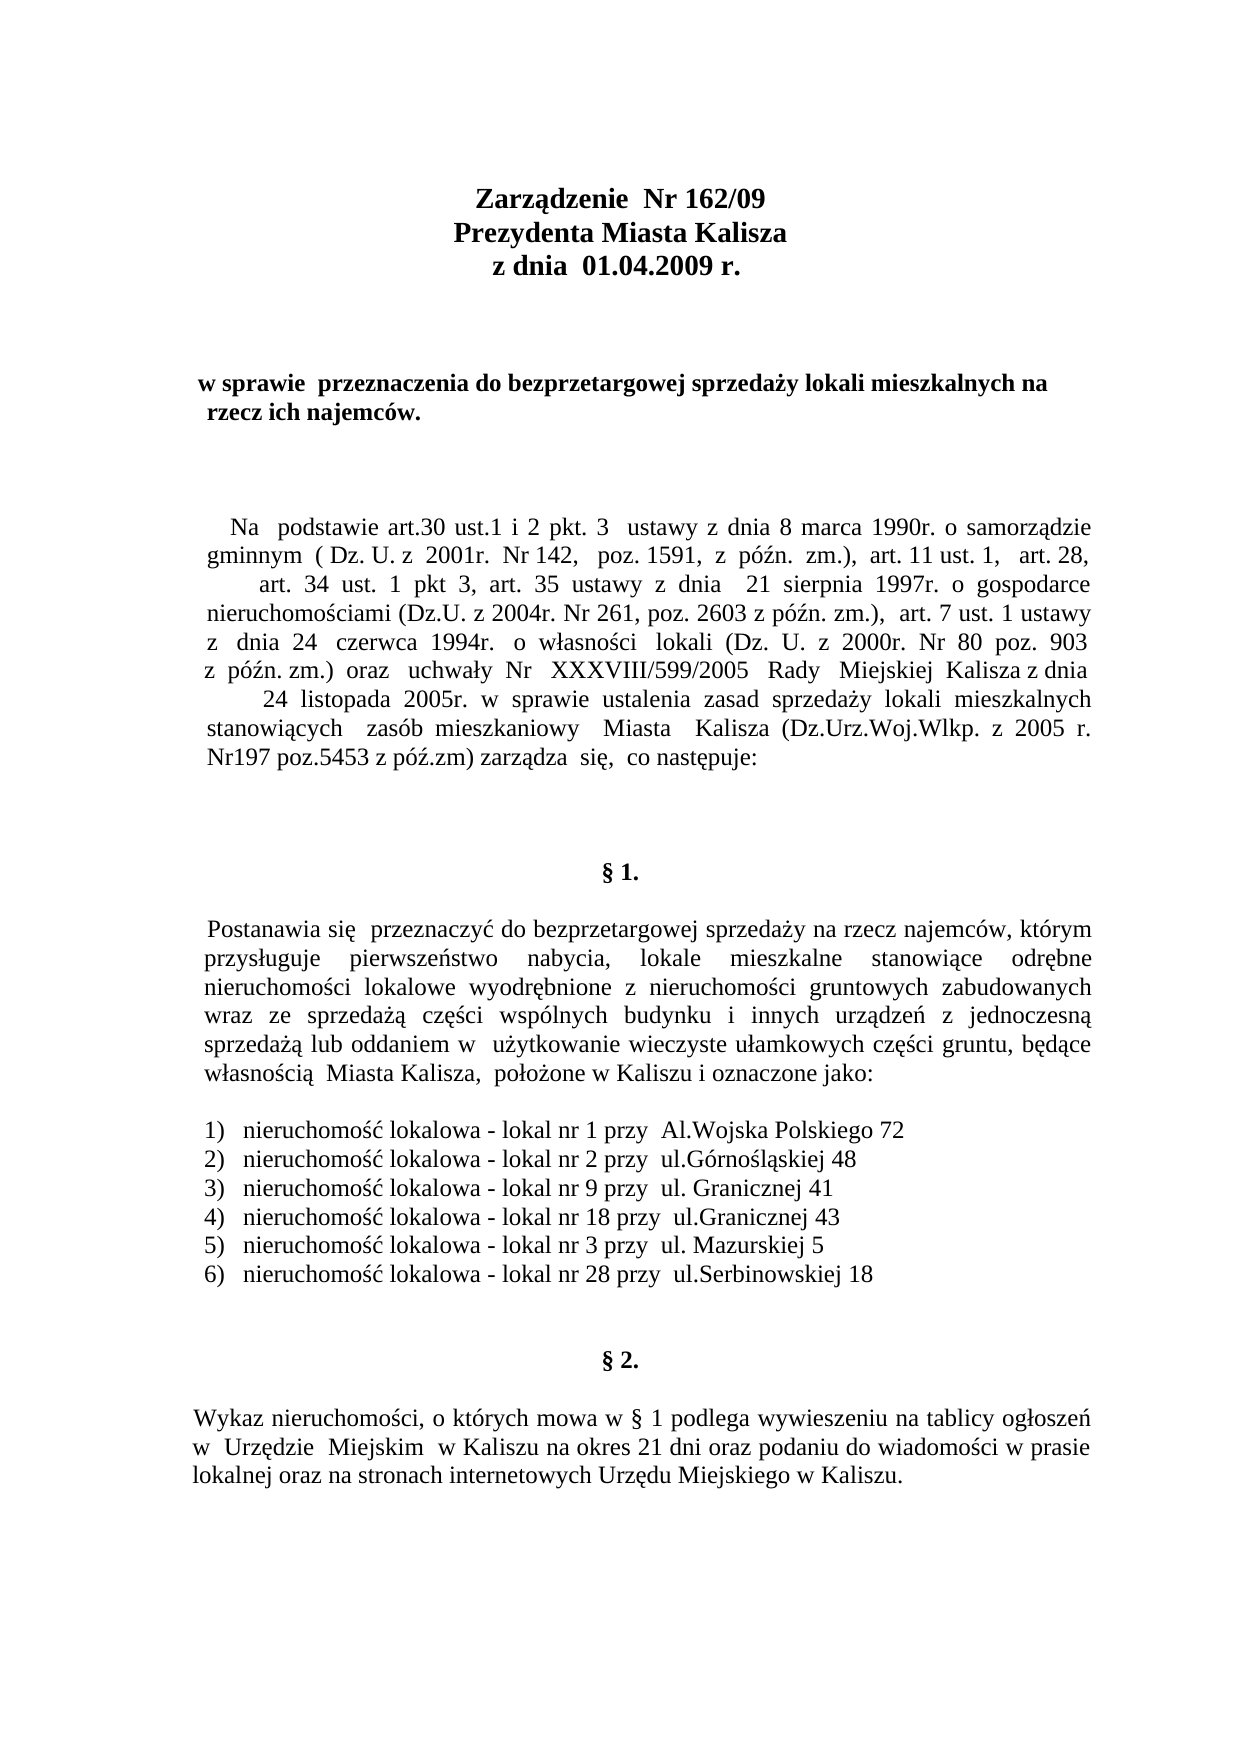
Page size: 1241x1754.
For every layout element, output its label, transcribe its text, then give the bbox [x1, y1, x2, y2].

list nieruchomość lokalowa - lokal nr 1 przy Al.Wojska Polskiego 72 [204, 1116, 1092, 1144]
list nieruchomość lokalowa - lokal nr 3 przy ul. Mazurskiej 5 [204, 1231, 1092, 1259]
list nieruchomość lokalowa - lokal nr 9 przy ul. Granicznej 41 [204, 1173, 1092, 1202]
list nieruchomość lokalowa - lokal nr 28 przy ul.Serbinowskiej 18 [204, 1259, 1092, 1288]
text z późn. zm.) oraz uchwały Nr XXXVIII/599/2005 Rady Miejskiej Kalisza z dnia [148, 656, 1092, 684]
subtitle Prezydenta Miasta Kalisza [148, 215, 1092, 248]
text Postanawia się przeznaczyć do bezprzetargowej sprzedaży na rzecz najemców, którym przysługuje pierwszeństwo nabycia, lokale mieszkalne stanowiące odrębne nieruchomości lokalowe wyodrębnione z nieruchomości gruntowych zabudowanych wraz ze sprzedażą części wspólnych budynku i innych urządzeń z jednoczesną sprzedażą lub oddaniem w użytkowanie wieczyste ułamkowych części gruntu, będące własnością Miasta Kalisza, położone w Kaliszu i oznaczone jako: [185, 914, 1092, 1087]
text Wykaz nieruchomości, o których mowa w § 1 podlega wywieszeniu na tablicy ogłoszeń w Urzędzie Miejskim w Kaliszu na okres 21 dni oraz podaniu do wiadomości w prasie lokalnej oraz na stronach internetowych Urzędu Miejskiego w Kaliszu. [148, 1403, 1092, 1489]
list nieruchomość lokalowa - lokal nr 2 przy ul.Górnośląskiej 48 [204, 1144, 1092, 1173]
text Zarządzenie Nr 162/09 [148, 181, 1092, 215]
text art. 34 ust. 1 pkt 3, art. 35 ustawy z dnia 21 sierpnia 1997r. o gospodarce nieruchomościami (Dz.U. z 2004r. Nr 261, poz. 2603 z późn. zm.), art. 7 ust. 1 ustawy z dnia 24 czerwca 1994r. o własności lokali (Dz. U. z 2000r. Nr 80 poz. 903 [148, 569, 1092, 656]
list nieruchomość lokalowa - lokal nr 18 przy ul.Granicznej 43 [204, 1202, 1092, 1231]
text 24 listopada 2005r. w sprawie ustalenia zasad sprzedaży lokali mieszkalnych stanowiących zasób mieszkaniowy Miasta Kalisza (Dz.Urz.Woj.Wlkp. z 2005 r. Nr197 poz.5453 z póź.zm) zarządza się, co następuje: [148, 684, 1092, 771]
text w sprawie przeznaczenia do bezprzetargowej sprzedaży lokali mieszkalnych na rzecz ich najemców. [148, 368, 1092, 426]
text § 1. [148, 857, 1092, 886]
text Na podstawie art.30 ust.1 i 2 pkt. 3 ustawy z dnia 8 marca 1990r. o samorządzie gminnym ( Dz. U. z 2001r. Nr 142, poz. 1591, z późn. zm.), art. 11 ust. 1, art. 28, [148, 512, 1092, 569]
text z dnia 01.04.2009 r. [148, 248, 1092, 282]
text § 2. [148, 1346, 1092, 1374]
